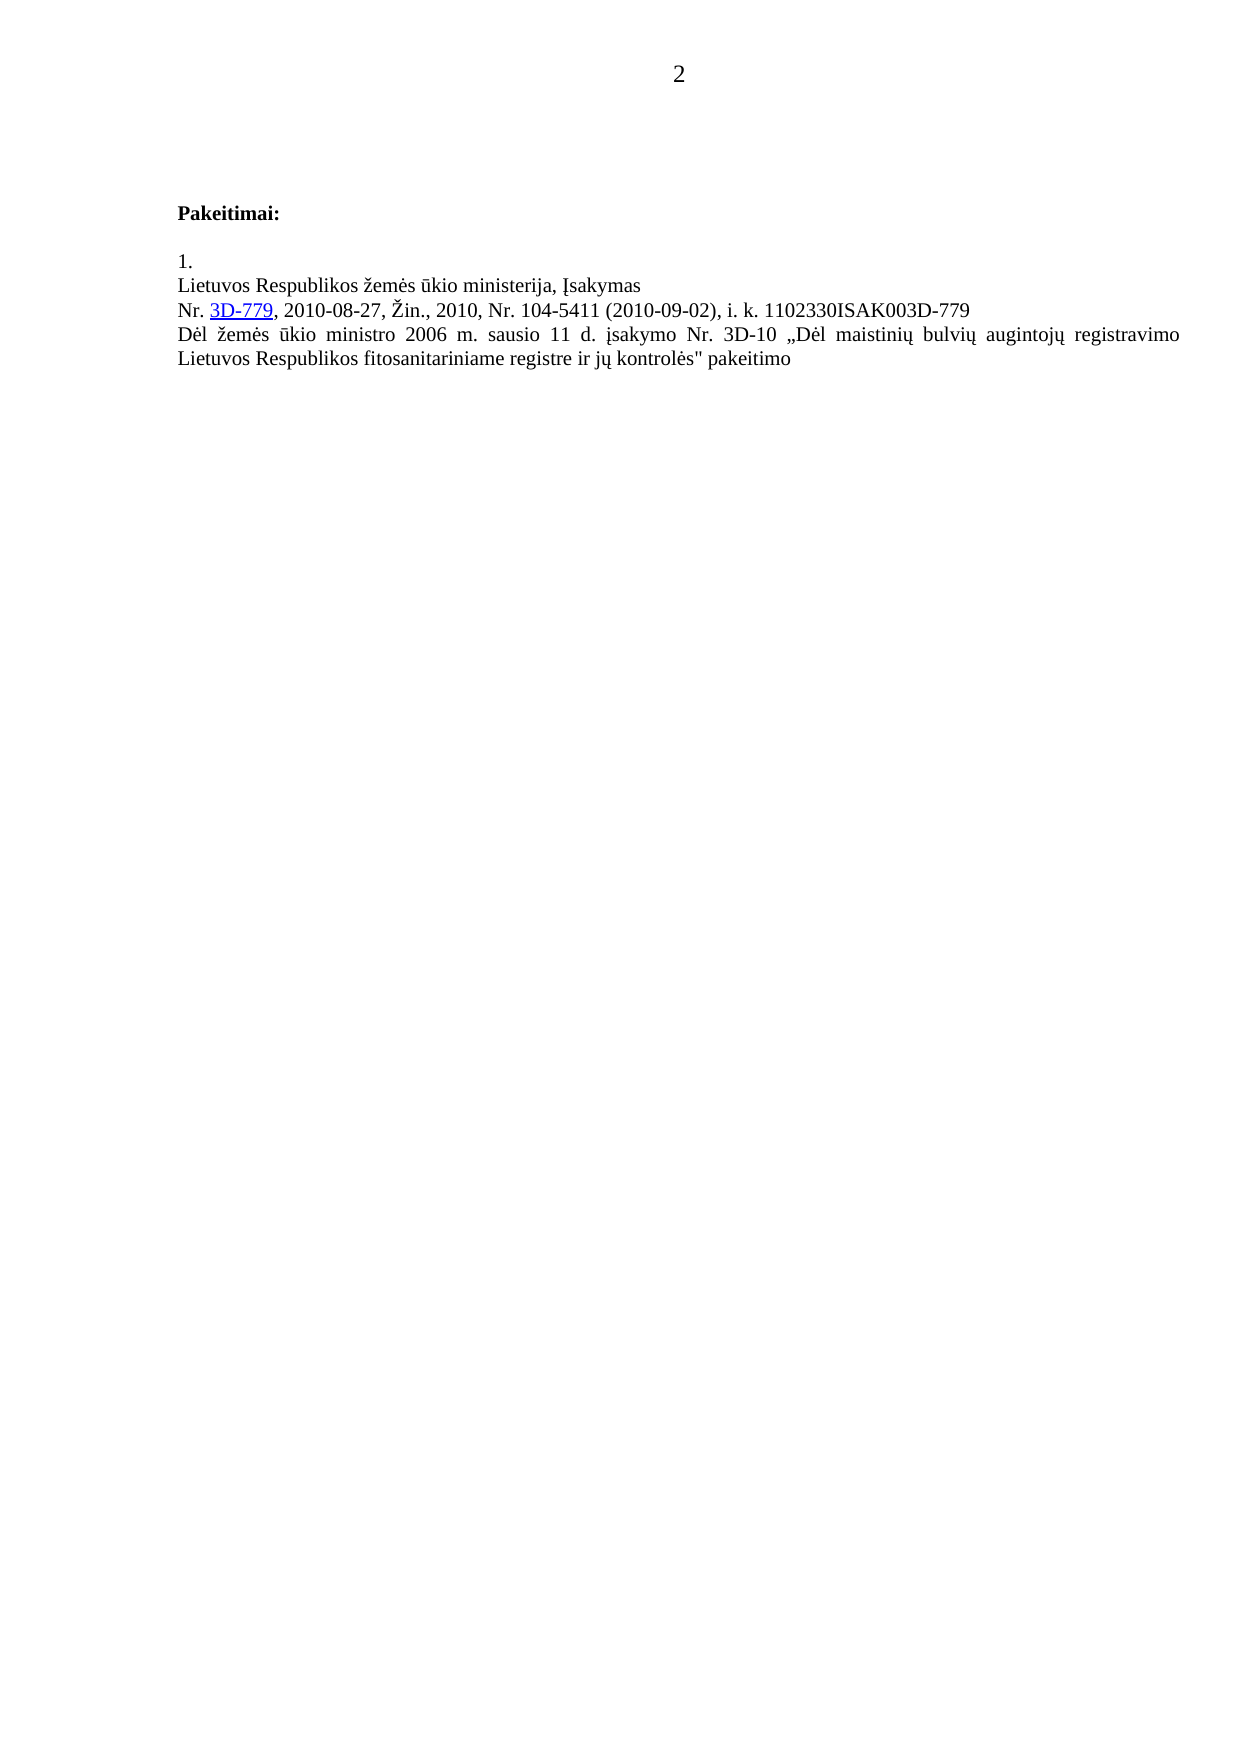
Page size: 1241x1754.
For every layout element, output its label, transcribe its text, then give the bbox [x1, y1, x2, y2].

text Dėl žemės ūkio ministro 2006 m. sausio 11 d. įsakymo Nr. 3D-10 „Dėl maistinių bulvių augintojų registravimo Lietuvos Respublikos fitosanitariniame registre ir jų kontrolės" pakeitimo [177, 322, 1181, 370]
text Lietuvos Respublikos žemės ūkio ministerija, Įsakymas [177, 273, 1181, 297]
text Nr. 3D-779, 2010-08-27, Žin., 2010, Nr. 104-5411 (2010-09-02), i. k. 1102330ISAK003D-779 [177, 297, 1181, 322]
text Pakeitimai: [177, 201, 1181, 225]
text 1. [177, 249, 1181, 273]
